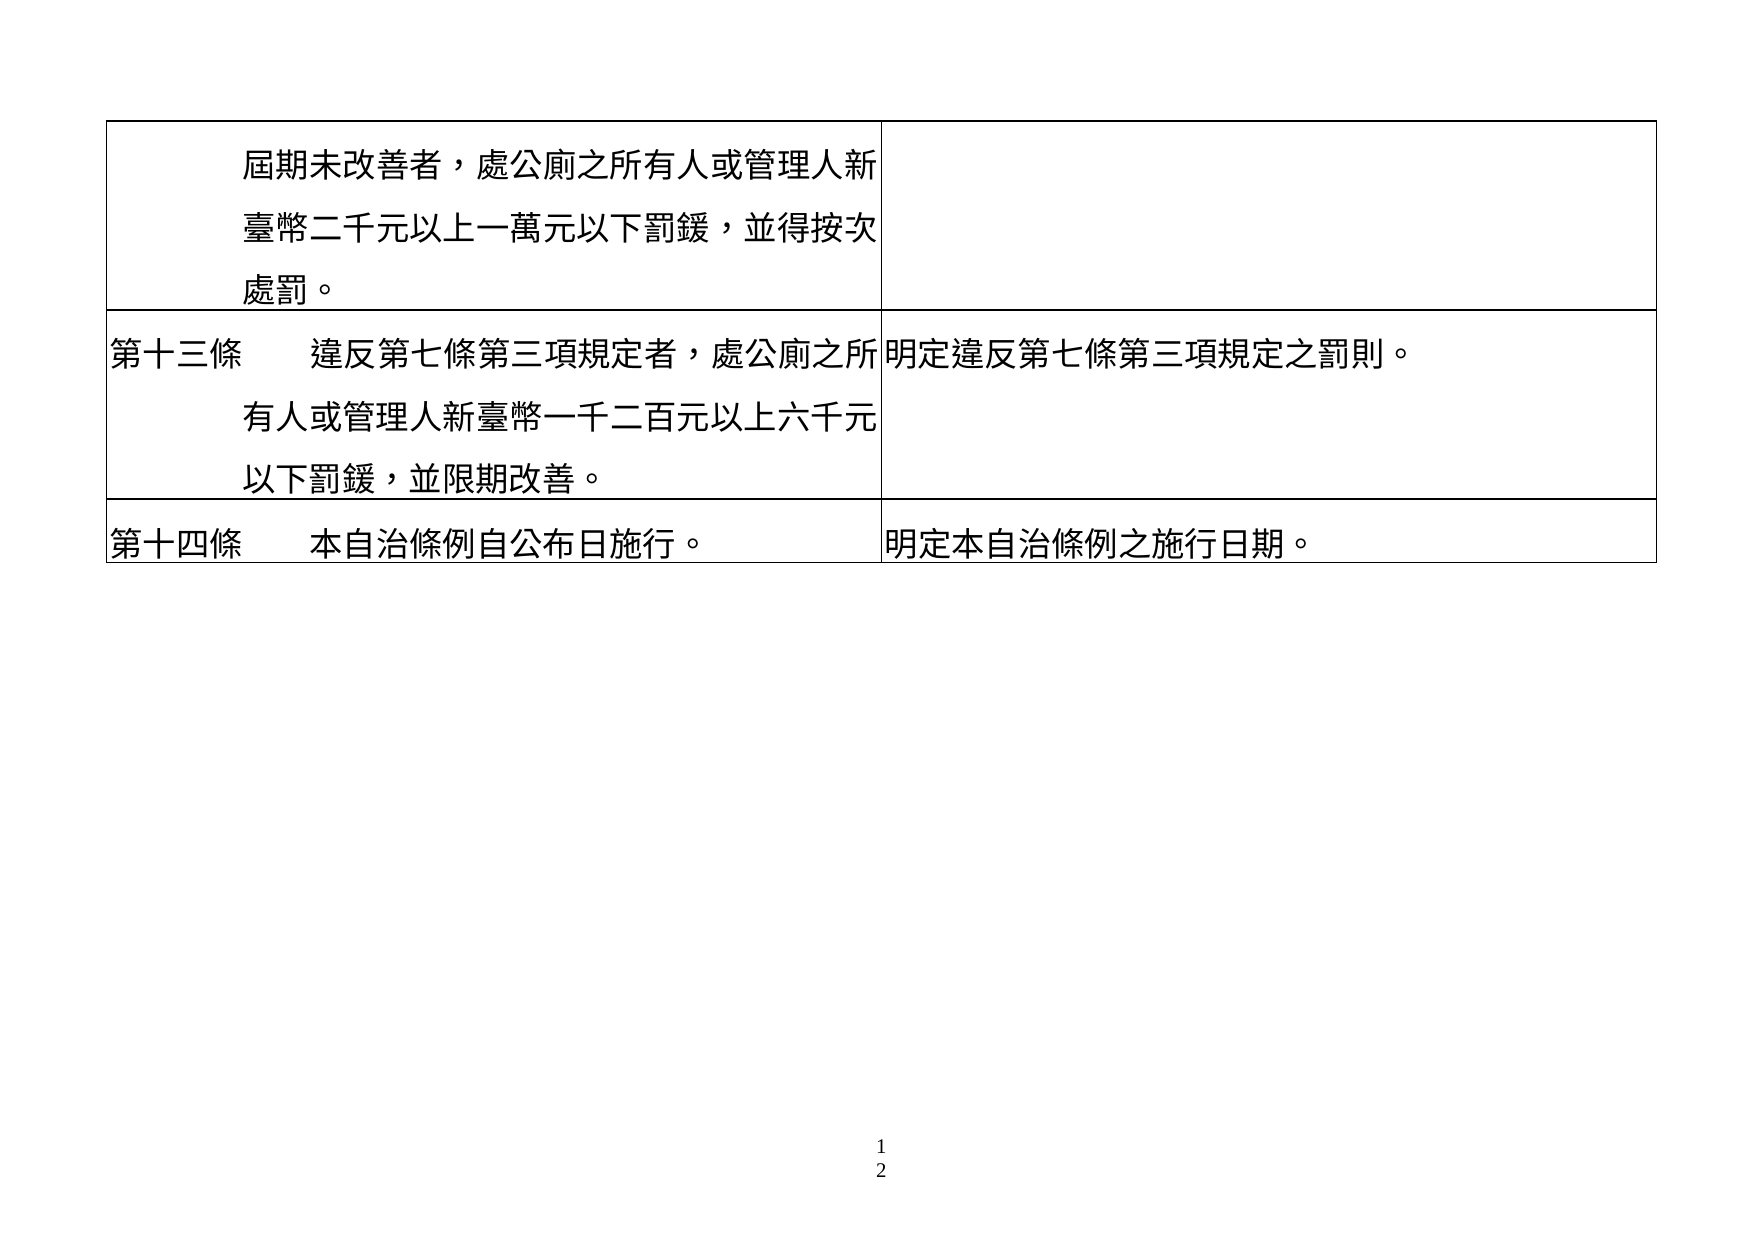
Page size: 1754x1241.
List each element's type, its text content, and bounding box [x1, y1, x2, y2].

table_cell 明定本自治條例之施行日期。 [882, 500, 1656, 562]
table_cell 屆期未改善者，處公廁之所有人或管理人新臺幣二千元以上一萬元以下罰鍰，並得按次處罰。 [107, 122, 881, 309]
table_cell 明定違反第七條第三項規定之罰則。 [882, 311, 1656, 498]
table_cell 第十三條 違反第七條第三項規定者，處公廁之所有人或管理人新臺幣一千二百元以上六千元以下罰鍰，並限期改善。 [107, 311, 881, 498]
table_cell [882, 122, 1656, 309]
table_cell 第十四條 本自治條例自公布日施行。 [107, 500, 881, 562]
